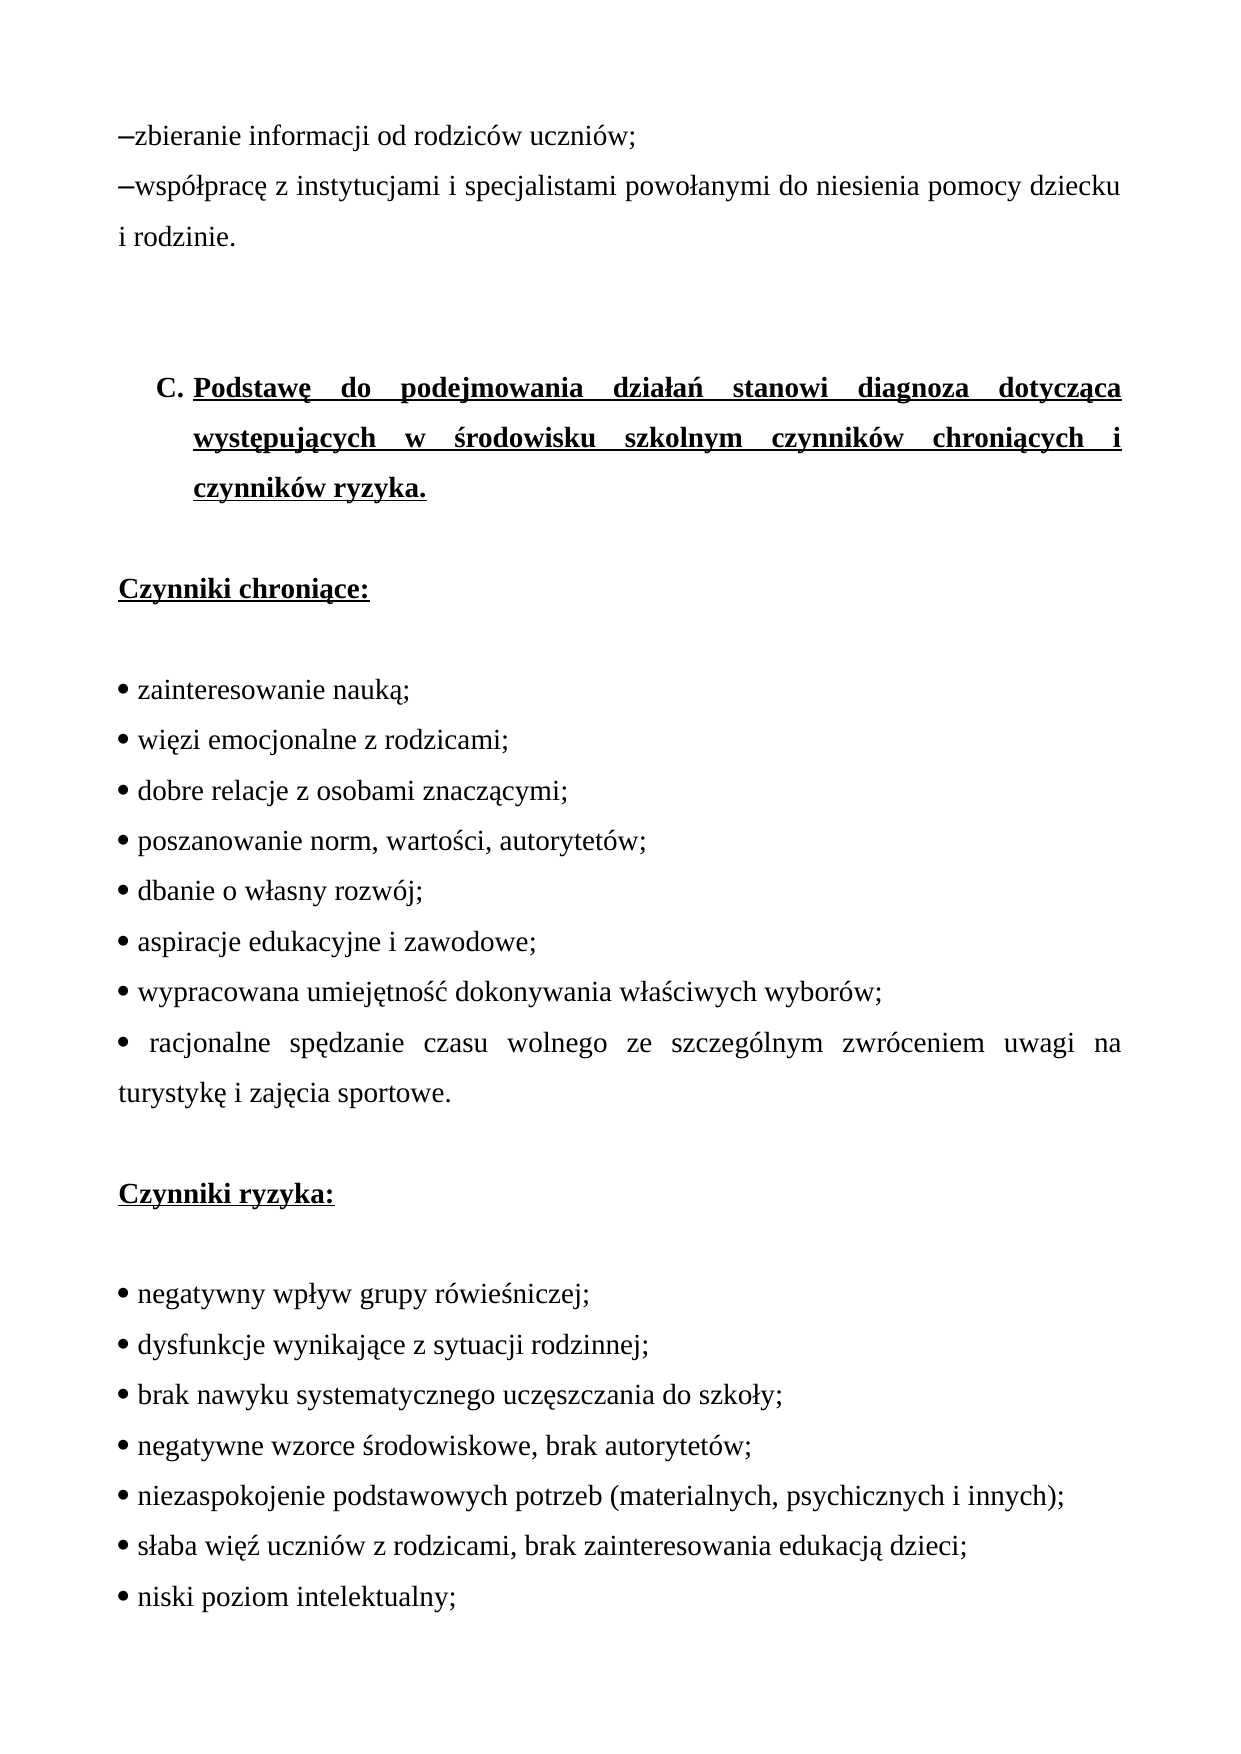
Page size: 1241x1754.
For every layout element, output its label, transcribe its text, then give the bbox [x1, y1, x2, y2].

text  dbanie o własny rozwój; [118, 873, 1122, 907]
text  brak nawyku systematycznego uczęszczania do szkoły; [118, 1377, 1122, 1411]
text  negatywne wzorce środowiskowe, brak autorytetów; [118, 1428, 1122, 1461]
text  wypracowana umiejętność dokonywania właściwych wyborów; [118, 974, 1122, 1008]
text  dobre relacje z osobami znaczącymi; [118, 773, 1122, 806]
text  niezaspokojenie podstawowych potrzeb (materialnych, psychicznych i innych); [118, 1478, 1122, 1512]
text Czynniki chroniące: [118, 571, 1122, 605]
text  zainteresowanie nauką; [118, 672, 1122, 705]
text Czynniki ryzyka: [118, 1176, 1122, 1209]
list współpracę z instytucjami i specjalistami powołanymi do niesienia pomocy dziecku i rodzinie. [118, 168, 1122, 252]
text  niski poziom intelektualny; [118, 1579, 1122, 1612]
list Podstawę do podejmowania działań stanowi diagnoza dotycząca występujących w środowisku szkolnym czynników chroniących i czynników ryzyka. [156, 370, 1122, 504]
text  poszanowanie norm, wartości, autorytetów; [118, 823, 1122, 857]
list zbieranie informacji od rodziców uczniów; [118, 118, 1122, 152]
text  negatywny wpływ grupy rówieśniczej; [118, 1276, 1122, 1310]
text  dysfunkcje wynikające z sytuacji rodzinnej; [118, 1327, 1122, 1360]
text  racjonalne spędzanie czasu wolnego ze szczególnym zwróceniem uwagi na turystykę i zajęcia sportowe. [118, 1025, 1122, 1109]
text  więzi emocjonalne z rodzicami; [118, 722, 1122, 756]
text  słaba więź uczniów z rodzicami, brak zainteresowania edukacją dzieci; [118, 1528, 1122, 1562]
text  aspiracje edukacyjne i zawodowe; [118, 924, 1122, 957]
